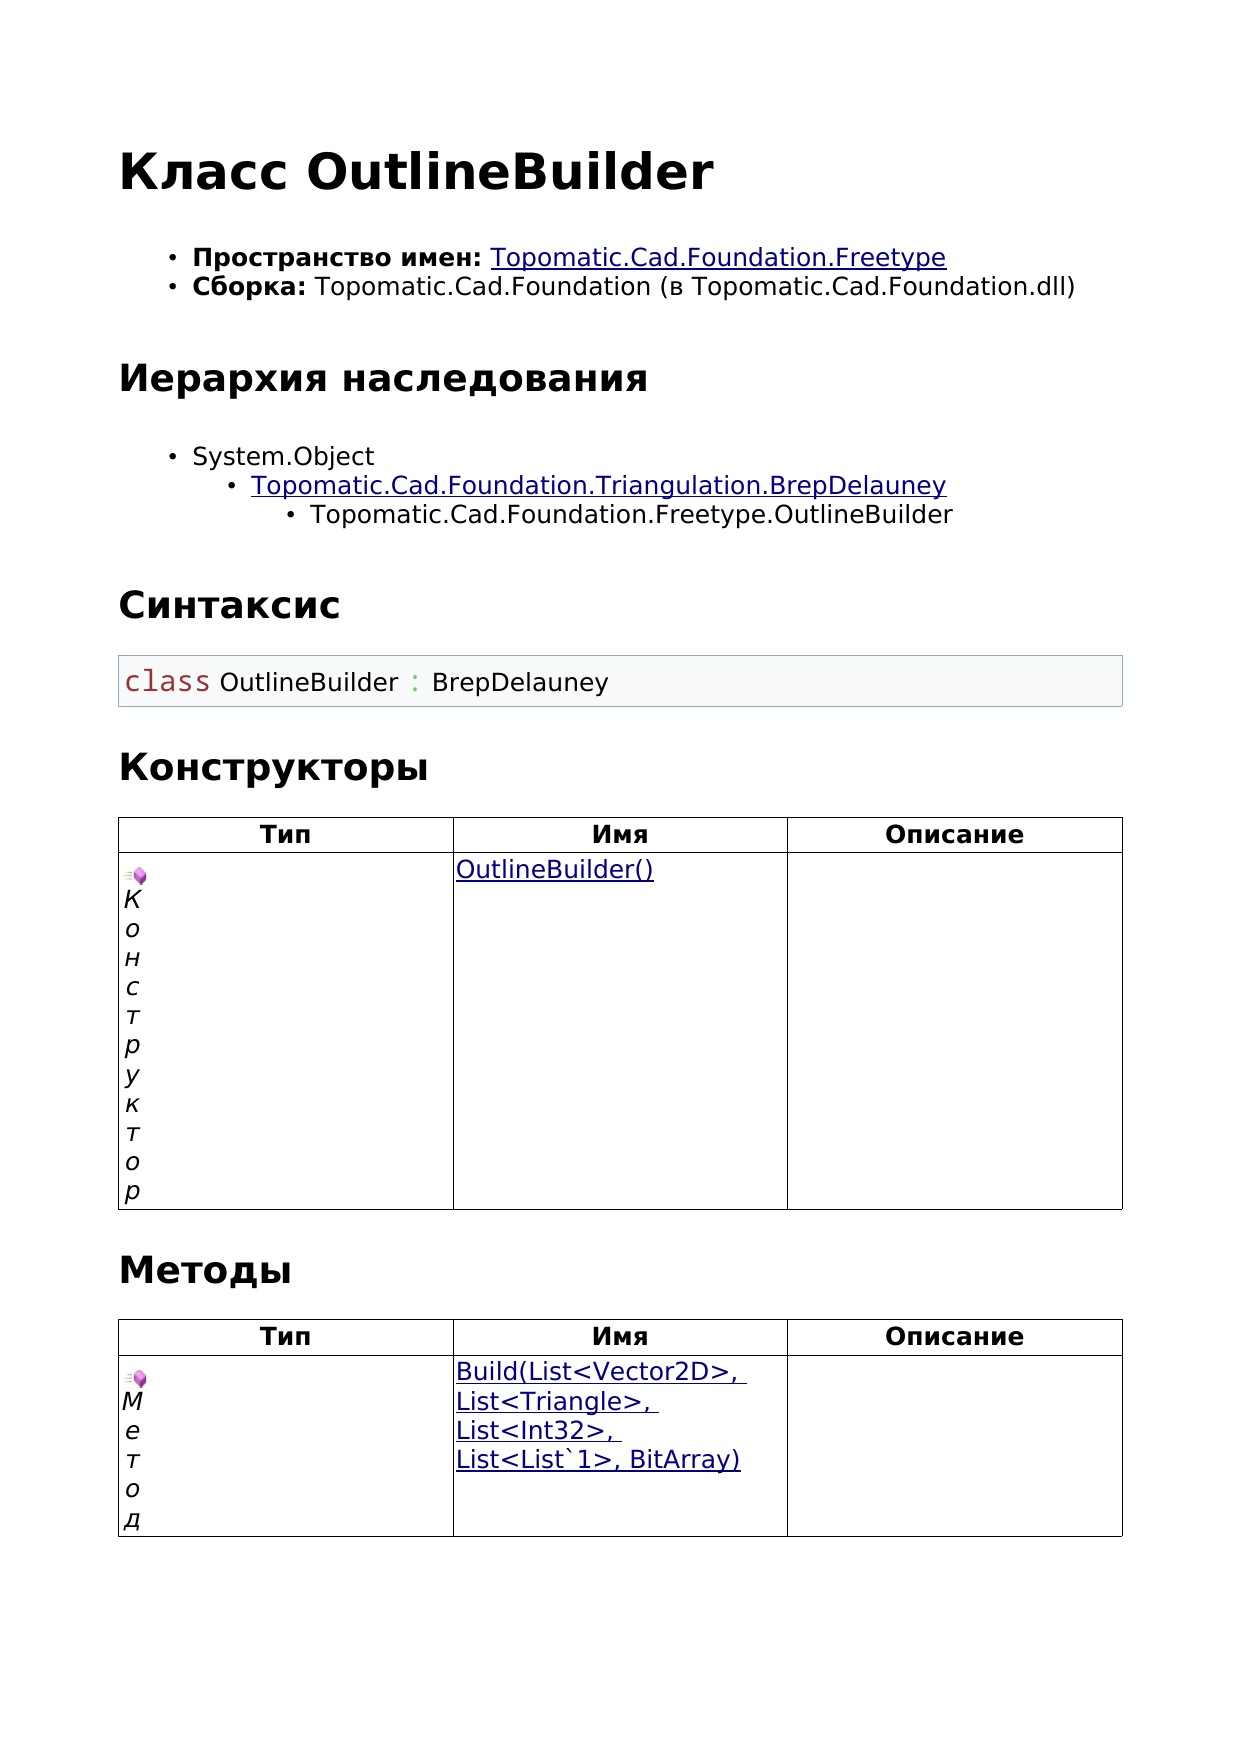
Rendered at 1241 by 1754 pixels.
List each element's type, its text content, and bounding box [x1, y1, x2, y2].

list Topomatic.Cad.Foundation.Freetype.OutlineBuilder [295, 500, 1122, 529]
table_header Имя [454, 1320, 787, 1354]
table_header class OutlineBuilder : BrepDelauney [119, 656, 1122, 706]
table_header Описание [788, 1320, 1122, 1354]
subtitle Методы [118, 1248, 1122, 1292]
table_cell [119, 1356, 453, 1536]
table_cell [119, 853, 453, 1208]
subtitle Синтаксис [118, 584, 1122, 627]
subtitle Иерархия наследования [118, 356, 1122, 400]
table_header Тип [119, 1320, 453, 1354]
list Пространство имен: Topomatic.Cad.Foundation.Freetype [177, 243, 1122, 272]
list Topomatic.Cad.Foundation.Triangulation.BrepDelauney [236, 471, 1122, 500]
subtitle Конструкторы [118, 746, 1122, 790]
subtitle Класс OutlineBuilder [118, 143, 1122, 201]
table_header Тип [119, 818, 453, 852]
picture [121, 867, 147, 885]
table_cell [788, 1356, 1122, 1536]
table_header Имя [454, 818, 787, 852]
table_cell OutlineBuilder() [454, 853, 787, 1208]
table_cell [788, 853, 1122, 1208]
table_header Описание [788, 818, 1122, 852]
table_cell Build(List<Vector2D>, List<Triangle>, List<Int32>, List<List`1>, BitArray) [454, 1356, 787, 1536]
picture [121, 1370, 147, 1388]
list System.Object [177, 442, 1122, 471]
list Сборка: Topomatic.Cad.Foundation (в Topomatic.Cad.Foundation.dll) [177, 272, 1122, 302]
